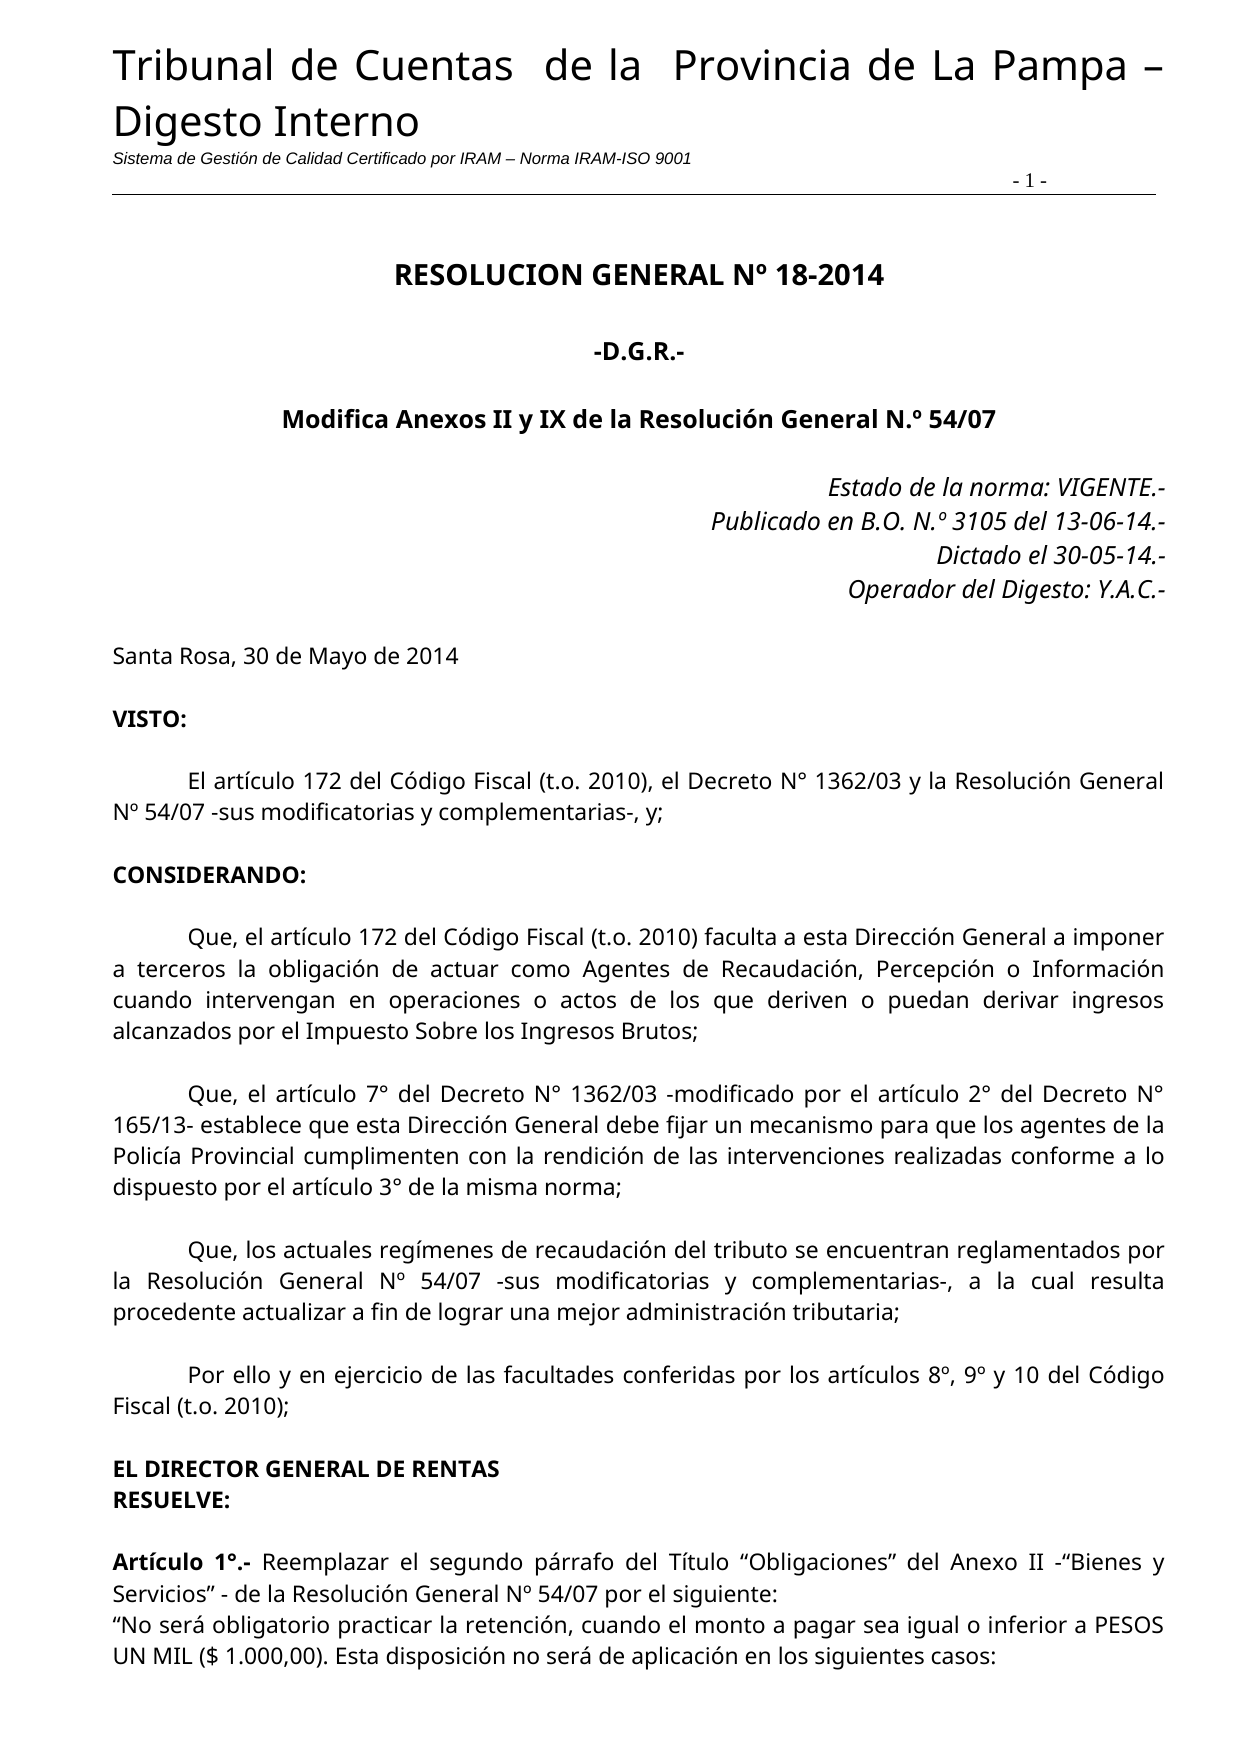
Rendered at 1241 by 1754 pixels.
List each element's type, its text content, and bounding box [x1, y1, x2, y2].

text CONSIDERANDO: [112, 859, 1166, 890]
text Santa Rosa, 30 de Mayo de 2014 [112, 640, 1166, 671]
text Dictado el 30-05-14.- [112, 538, 1166, 572]
text Que, los actuales regímenes de recaudación del tributo se encuentran reglamentados por la Resolución General Nº 54/07 -sus modificatorias y complementarias-, a la cual resulta procedente actualizar a fin de lograr una mejor administración tributaria; [112, 1234, 1166, 1328]
text Que, el artículo 7° del Decreto N° 1362/03 -modificado por el artículo 2° del Decreto N° 165/13- establece que esta Dirección General debe fijar un mecanismo para que los agentes de la Policía Provincial cumplimenten con la rendición de las intervenciones realizadas conforme a lo dispuesto por el artículo 3° de la misma norma; [112, 1078, 1166, 1203]
text VISTO: [112, 703, 1166, 734]
text Modifica Anexos II y IX de la Resolución General N.º 54/07 [112, 402, 1166, 436]
text Operador del Digesto: Y.A.C.- [112, 572, 1166, 606]
text EL DIRECTOR GENERAL DE RENTAS [112, 1453, 1166, 1484]
text RESOLUCION GENERAL Nº 18-2014 [112, 254, 1166, 294]
text Artículo 1°.- Reemplazar el segundo párrafo del Título “Obligaciones” del Anexo II -“Bienes y Servicios” - de la Resolución General Nº 54/07 por el siguiente: [112, 1546, 1166, 1609]
text Publicado en B.O. N.º 3105 del 13-06-14.- [112, 504, 1166, 538]
text “No será obligatorio practicar la retención, cuando el monto a pagar sea igual o inferior a PESOS UN MIL ($ 1.000,00). Esta disposición no será de aplicación en los siguientes casos: [112, 1609, 1166, 1671]
text RESUELVE: [112, 1484, 1166, 1515]
text Por ello y en ejercicio de las facultades conferidas por los artículos 8º, 9º y 10 del Código Fiscal (t.o. 2010); [112, 1359, 1166, 1421]
text Estado de la norma: VIGENTE.- [112, 470, 1166, 504]
text -D.G.R.- [112, 333, 1166, 368]
text El artículo 172 del Código Fiscal (t.o. 2010), el Decreto N° 1362/03 y la Resolución General Nº 54/07 -sus modificatorias y complementarias-, y; [112, 765, 1166, 828]
text Que, el artículo 172 del Código Fiscal (t.o. 2010) faculta a esta Dirección General a imponer a terceros la obligación de actuar como Agentes de Recaudación, Percepción o Información cuando intervengan en operaciones o actos de los que deriven o puedan derivar ingresos alcanzados por el Impuesto Sobre los Ingresos Brutos; [112, 921, 1166, 1046]
